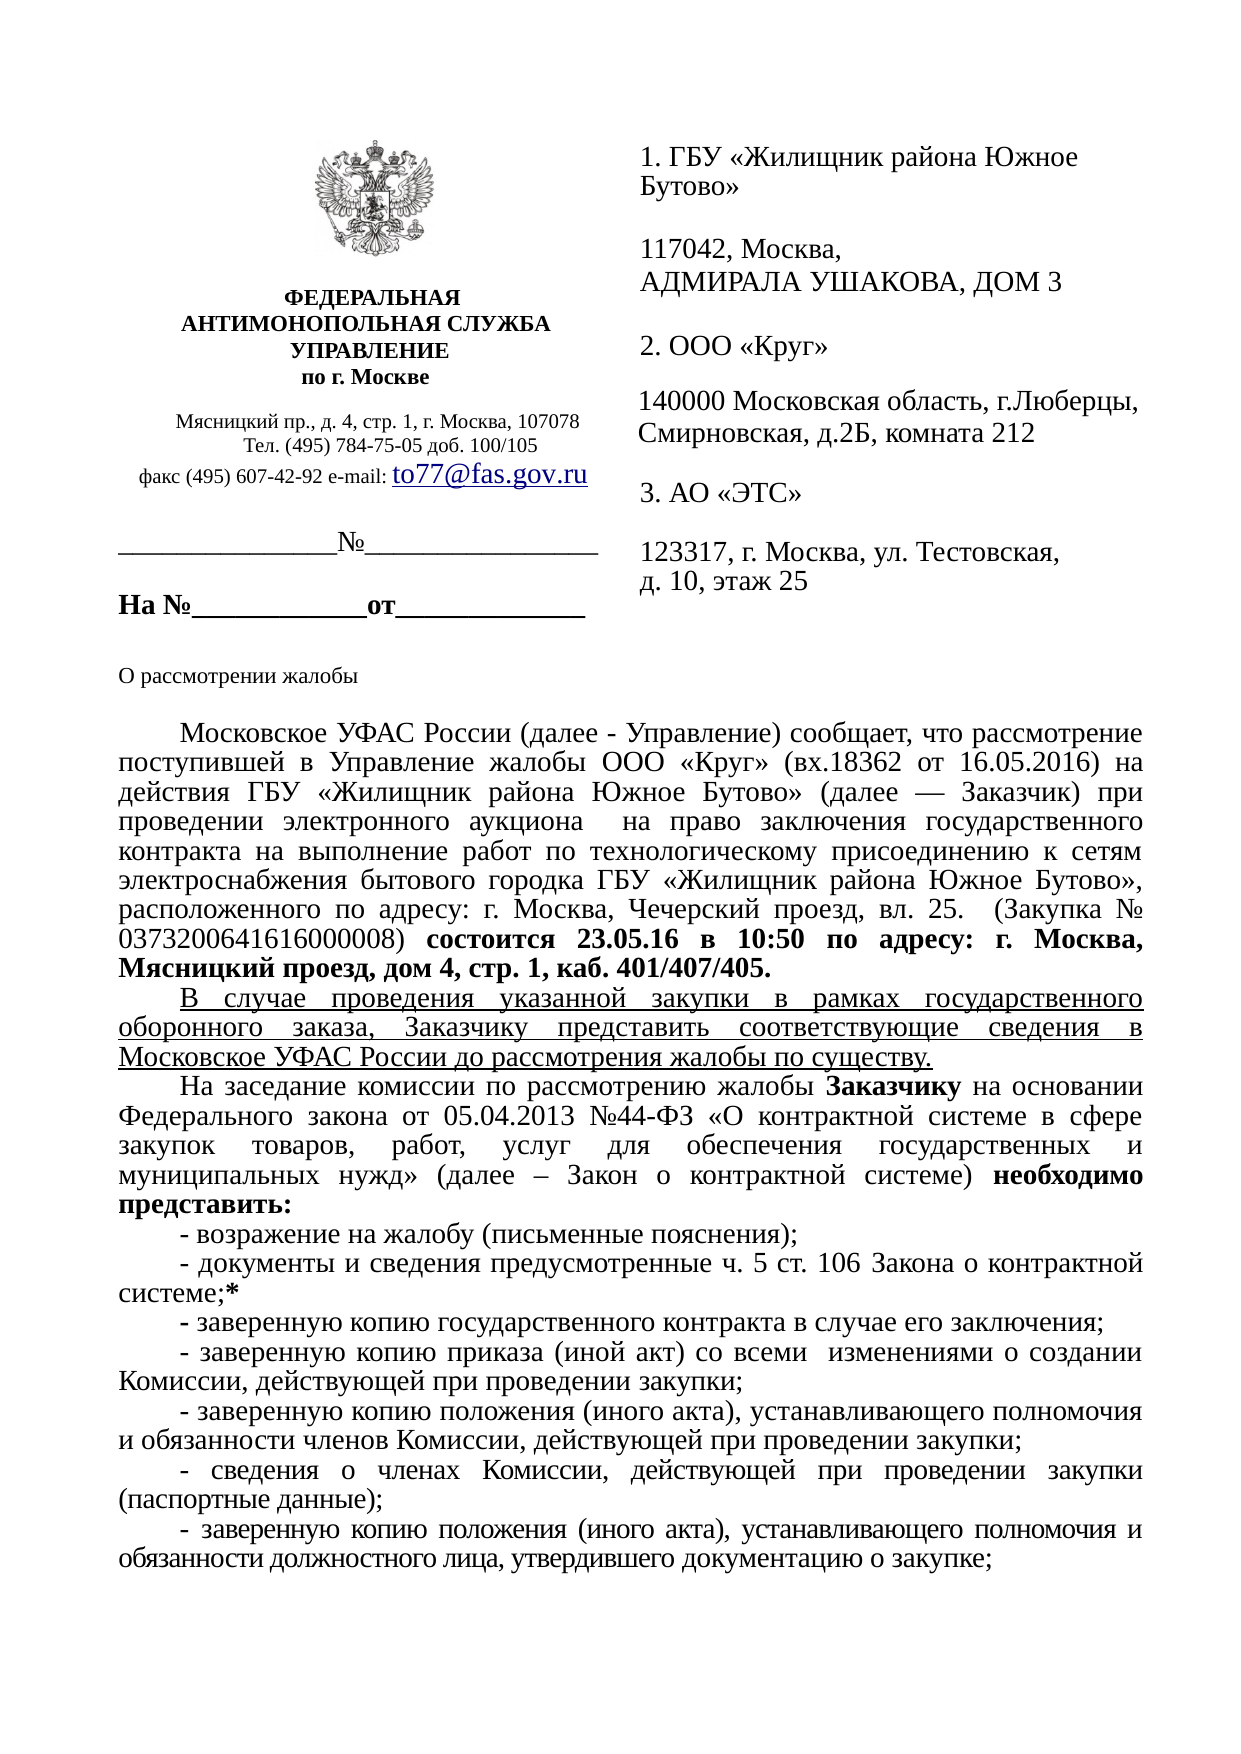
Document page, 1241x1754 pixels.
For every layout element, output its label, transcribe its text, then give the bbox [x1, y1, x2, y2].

text - заверенную копию приказа (иной акт) со всеми изменениями о создании Комиссии, действующей при проведении закупки; [118, 1338, 1143, 1397]
text - сведения о членах Комиссии, действующей при проведении закупки (паспортные данные); [118, 1456, 1143, 1514]
table_header [609, 113, 637, 659]
text - заверенную копию положения (иного акта), устанавливающего полномочия и обязанности должностного лица, утвердившего документацию о закупке; [118, 1514, 1143, 1573]
table_header 1. ГБУ «Жилищник района Южное Бутово» 117042, Москва, АДМИРАЛА УШАКОВА, ДОМ 3 2. ООО «Круг» 140000 Московская область, г.Люберцы, Смирновская, д.2Б, комната 212 3. АО «ЭТС» 123317, г. Москва, ул. Тестовская, д. 10, этаж 25 [637, 113, 1149, 659]
picture [315, 140, 434, 258]
text - возражение на жалобу (письменные пояснения); [118, 1220, 1143, 1249]
text О рассмотрении жалобы [118, 659, 1143, 689]
text В случае проведения указанной закупки в рамках государственного оборонного заказа, Заказчику представить соответствующие сведения в [118, 984, 1143, 1039]
text Московское УФАС России (далее - Управление) сообщает, что рассмотрение поступившей в Управление жалобы ООО «Круг» (вх.18362 от 16.05.2016) на действия ГБУ «Жилищник района Южное Бутово» (далее — Заказчик) при проведении электронного аукциона на право заключения государственного контракта на выполнение работ по технологическому присоединению к сетям электроснабжения бытового городка ГБУ «Жилищник района Южное Бутово», расположенного по адресу: г. Москва, Чечерский проезд, вл. 25. (Закупка № 0373200641616000008) состоится 23.05.16 в 10:50 по адресу: г. Москва, Мясницкий проезд, дом 4, стр. 1, каб. 401/407/405. [118, 718, 1143, 984]
text - заверенную копию государственного контракта в случае его заключения; [118, 1308, 1143, 1338]
text Московское УФАС России до рассмотрения жалобы по существу. [118, 1040, 1143, 1072]
table_header ФЕДЕРАЛЬНАЯ АНТИМОНОПОЛЬНАЯ СЛУЖБА УПРАВЛЕНИЕ по г. Москве Мясницкий пр., д. 4, стр. 1, г. Москва, 107078 Тел. (495) 784-75-05 доб. 100/105 факс (495) 607-42-92 e-mail: to77@fas.gov.ru _______________№________________ На №____________от_____________ [117, 113, 609, 659]
text На заседание комиссии по рассмотрению жалобы Заказчику на основании Федерального закона от 05.04.2013 №44-ФЗ «О контрактной системе в сфере закупок товаров, работ, услуг для обеспечения государственных и муниципальных нужд» (далее – Закон о контрактной системе) необходимо представить: [118, 1072, 1143, 1220]
text - документы и сведения предусмотренные ч. 5 ст. 106 Закона о контрактной системе;* [118, 1249, 1143, 1308]
text - заверенную копию положения (иного акта), устанавливающего полномочия и обязанности членов Комиссии, действующей при проведении закупки; [118, 1397, 1143, 1456]
